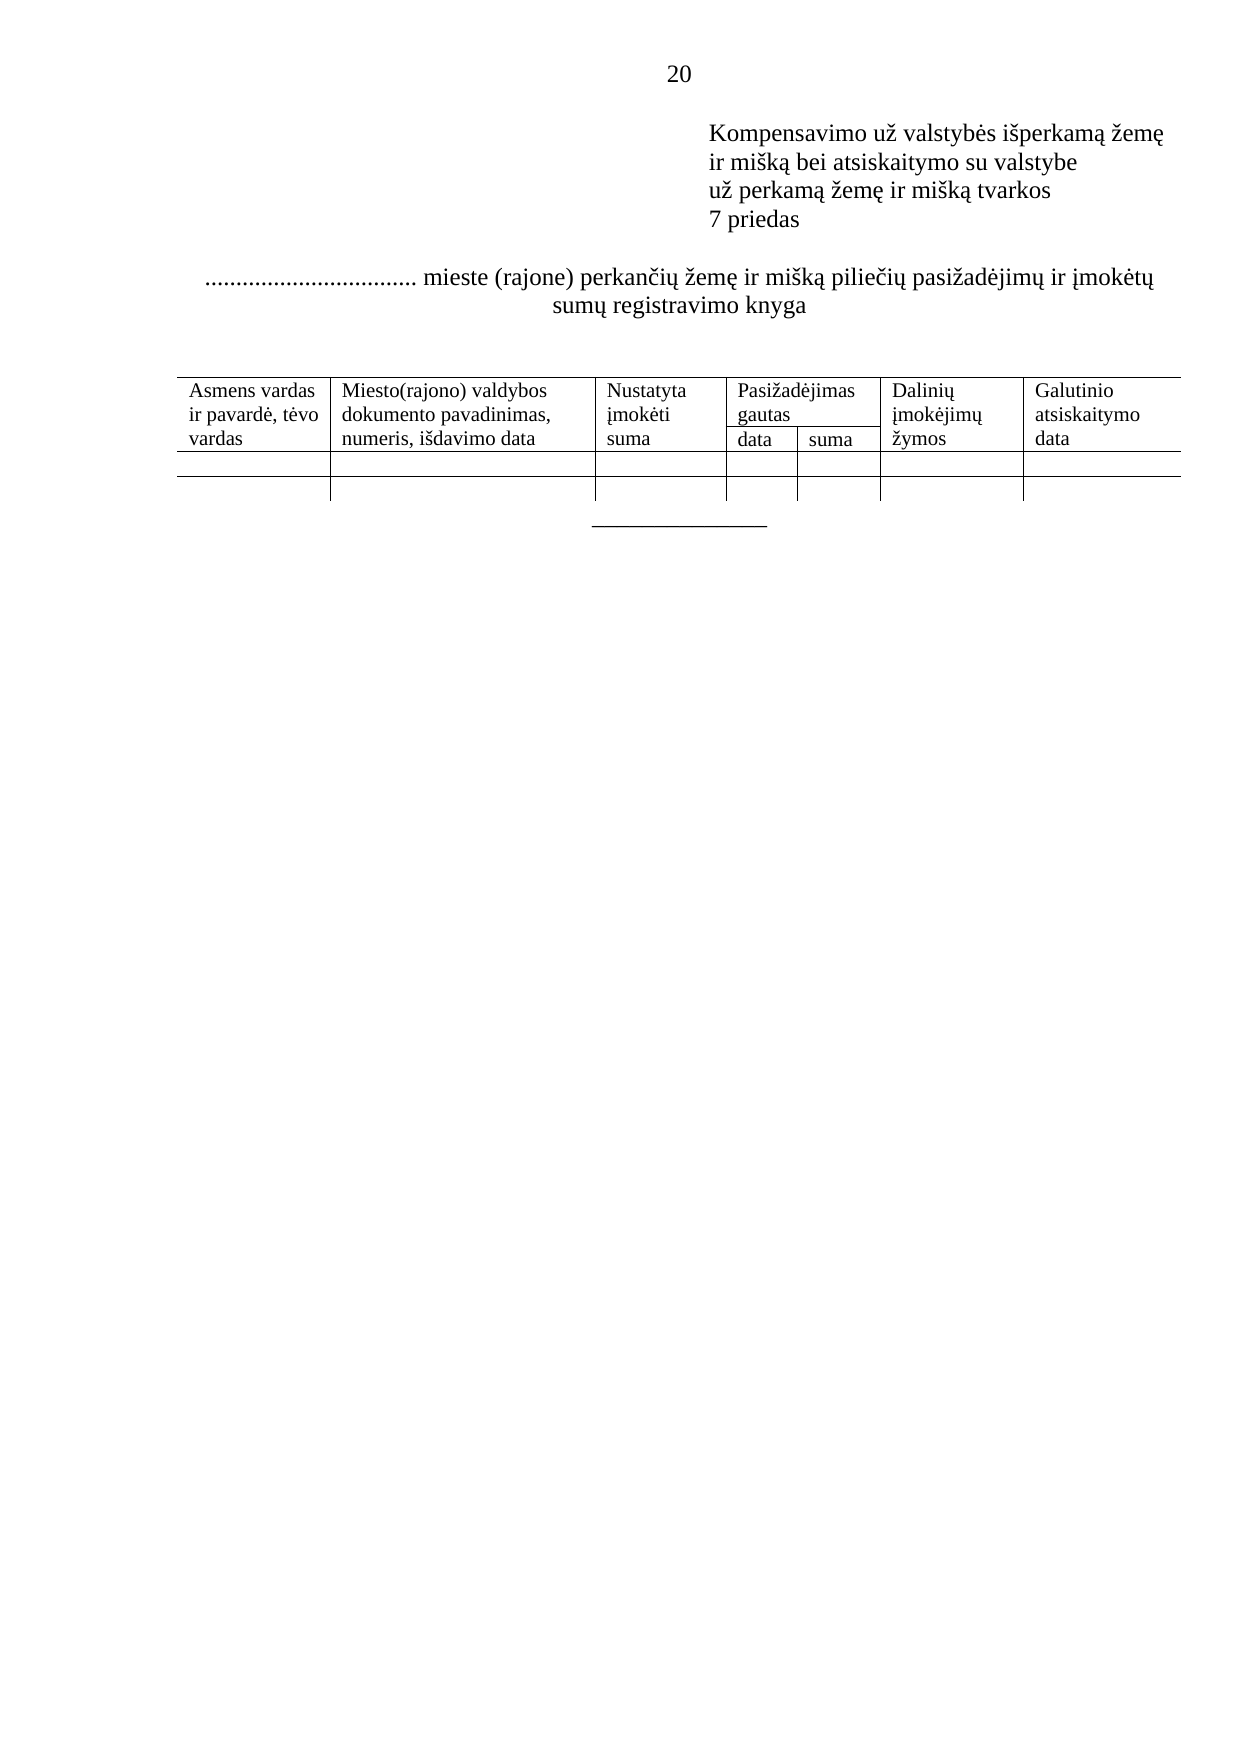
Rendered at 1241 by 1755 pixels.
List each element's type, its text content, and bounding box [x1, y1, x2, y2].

table_header Galutinio atsiskaitymo data [1024, 378, 1181, 451]
table_header Asmens vardas ir pavardė, tėvo vardas [177, 378, 330, 451]
table_header Pasižadėjimas gautas [727, 378, 880, 426]
table_cell [798, 452, 880, 476]
table_header Miesto(rajono) valdybos dokumento pavadinimas, numeris, išdavimo data [331, 378, 595, 451]
table_cell [331, 452, 595, 476]
table_cell suma [798, 427, 880, 451]
text ir mišką bei atsiskaitymo su valstybe [177, 147, 1181, 176]
text Kompensavimo už valstybės išperkamą žemę [709, 118, 1181, 147]
table_cell [596, 477, 726, 501]
table_header Nustatyta įmokėti suma [596, 378, 726, 451]
table_cell [881, 452, 1023, 476]
text 7 priedas [177, 204, 1181, 233]
table_cell [596, 452, 726, 476]
table_cell [331, 477, 595, 501]
table_cell data [727, 427, 797, 451]
table_cell [727, 452, 797, 476]
table_cell [177, 452, 330, 476]
table_cell [727, 477, 797, 501]
table_cell [1024, 452, 1181, 476]
table_cell [1024, 477, 1181, 501]
table_cell [177, 477, 330, 501]
table_cell [798, 477, 880, 501]
table_cell [881, 477, 1023, 501]
text už perkamą žemę ir mišką tvarkos [177, 176, 1181, 204]
text .................................. mieste (rajone) perkančių žemę ir mišką piliečių pasižadėjimų ir įmokėtų sumų registravimo knyga [177, 262, 1181, 319]
table_header Dalinių įmokėjimų žymos [881, 378, 1023, 451]
text ______________ [177, 501, 1181, 530]
